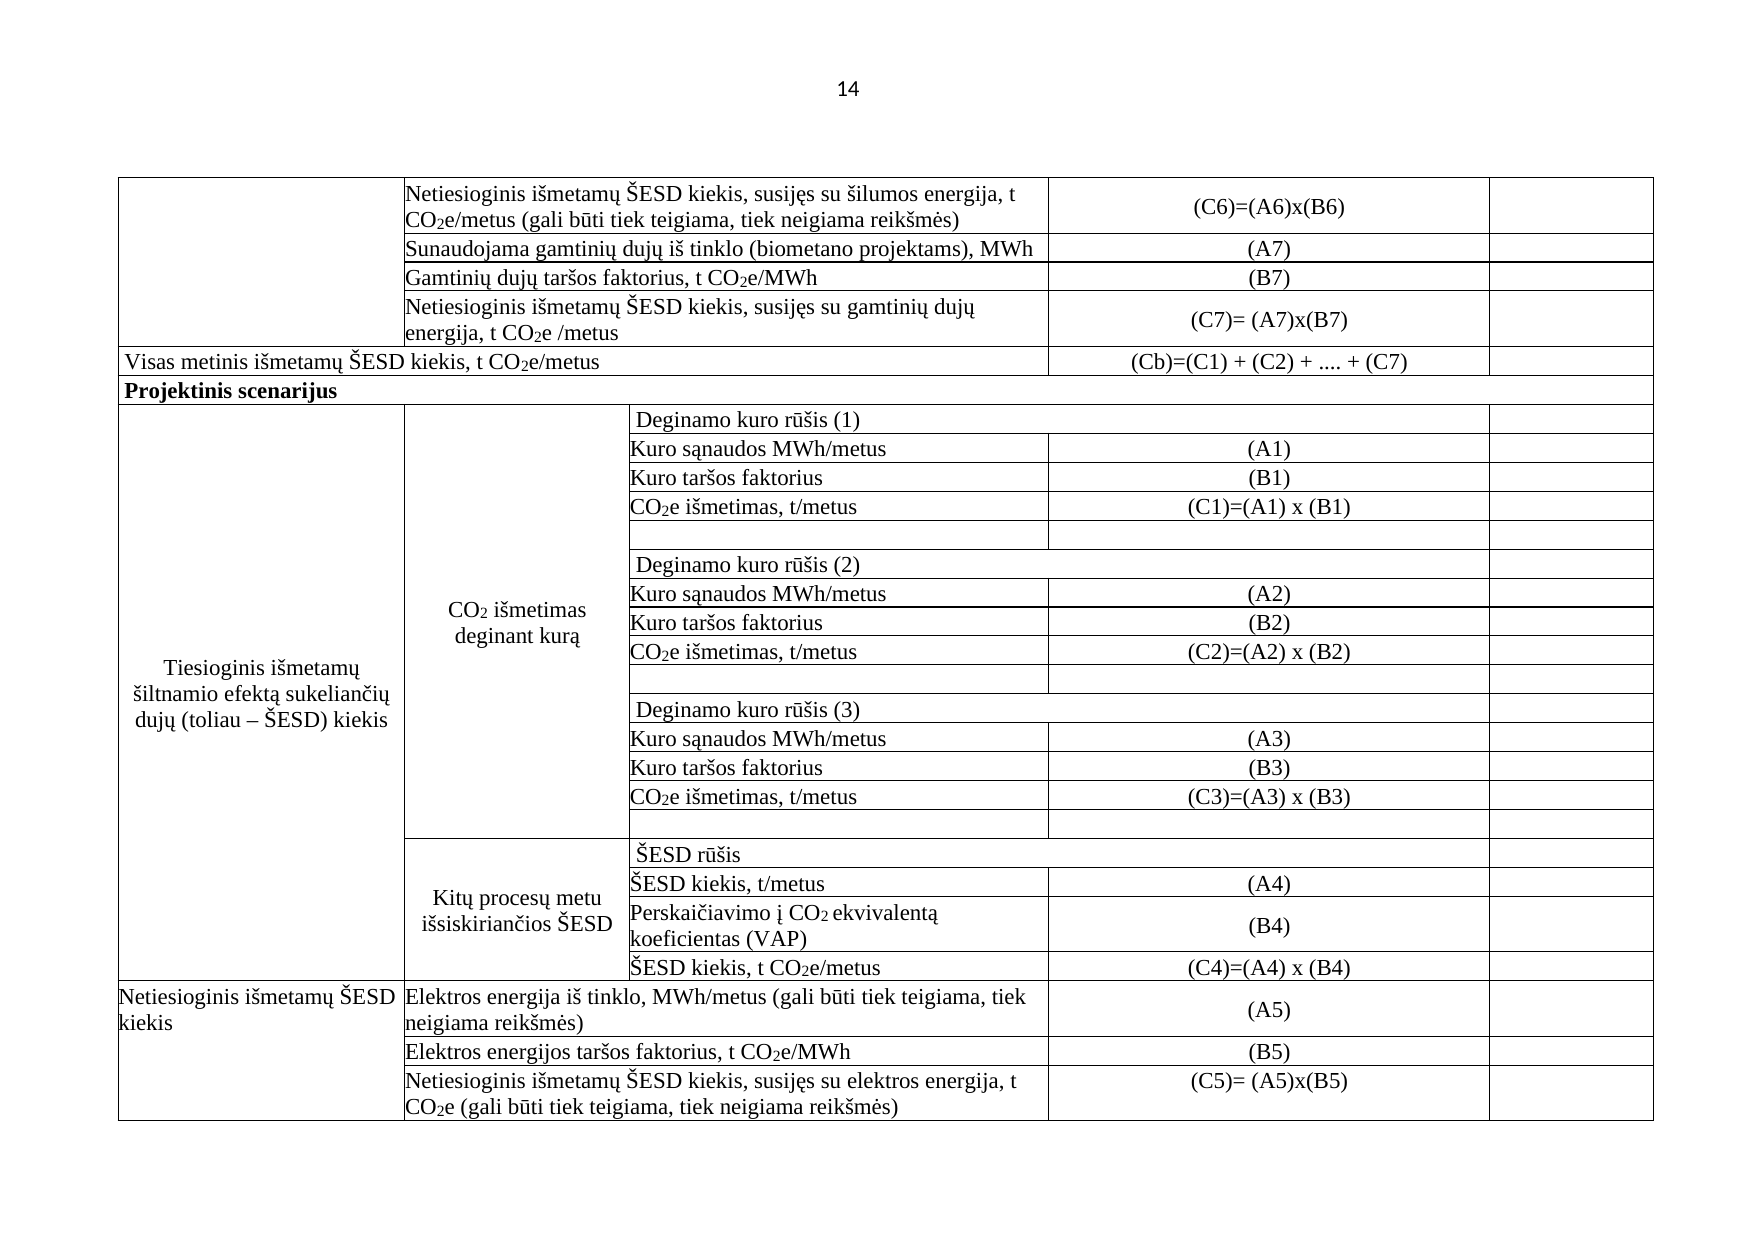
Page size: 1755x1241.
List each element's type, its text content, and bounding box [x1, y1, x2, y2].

table_cell Projektinis scenarijus [119, 376, 1653, 404]
table_cell (C3)=(A3) x (B3) [1049, 781, 1489, 809]
table_cell Kuro taršos faktorius [630, 752, 1048, 780]
table_cell (C4)=(A4) x (B4) [1049, 952, 1489, 980]
table_cell (A3) [1049, 723, 1489, 751]
table_cell [1490, 1037, 1653, 1064]
table_cell [1490, 810, 1653, 838]
table_cell [1490, 868, 1653, 896]
table_cell [1490, 781, 1653, 809]
table_cell [1490, 234, 1653, 261]
table_cell [1490, 952, 1653, 980]
table_cell [1490, 897, 1653, 951]
table_cell [1490, 492, 1653, 519]
table_cell (A5) [1049, 981, 1489, 1036]
table_cell [1049, 665, 1489, 693]
table_cell ŠESD kiekis, t CO2e/metus [630, 952, 1048, 980]
table_cell [1490, 752, 1653, 780]
table_cell Kuro taršos faktorius [630, 608, 1048, 635]
table_cell (C5)= (A5)x(B5) [1049, 1066, 1489, 1120]
table_cell [1490, 694, 1653, 722]
table_cell Deginamo kuro rūšis (1) [630, 405, 1489, 433]
table_cell (C2)=(A2) x (B2) [1049, 636, 1489, 664]
table_cell Sunaudojama gamtinių dujų iš tinklo (biometano projektams), MWh [405, 234, 1048, 261]
table_cell [1490, 1066, 1653, 1120]
table_cell Kuro sąnaudos MWh/metus [630, 434, 1048, 462]
table_cell Kitų procesų metu išsiskiriančios ŠESD [405, 839, 629, 980]
table_cell [1490, 463, 1653, 491]
table_cell [1490, 550, 1653, 577]
table_cell Deginamo kuro rūšis (2) [630, 550, 1489, 577]
table_cell [1490, 434, 1653, 462]
table_cell ŠESD rūšis [630, 839, 1489, 867]
table_cell [1490, 291, 1653, 346]
table_cell (A1) [1049, 434, 1489, 462]
table_cell Netiesioginis išmetamų ŠESD kiekis, susijęs su gamtinių dujų energija, t CO2e /metus [405, 291, 1048, 346]
table_cell (C7)= (A7)x(B7) [1049, 291, 1489, 346]
table_cell (B3) [1049, 752, 1489, 780]
table_cell [1490, 636, 1653, 664]
table_cell Elektros energija iš tinklo, MWh/metus (gali būti tiek teigiama, tiek neigiama reikšmės) [405, 981, 1048, 1036]
table_cell [1490, 263, 1653, 290]
table_cell Visas metinis išmetamų ŠESD kiekis, t CO2e/metus [119, 347, 1048, 375]
table_cell Deginamo kuro rūšis (3) [630, 694, 1489, 722]
table_cell Netiesioginis išmetamų ŠESD kiekis, susijęs su elektros energija, t CO2e (gali būti tiek teigiama, tiek neigiama reikšmės) [405, 1066, 1048, 1120]
table_cell [1490, 347, 1653, 375]
table_cell [630, 665, 1048, 693]
table_cell [1490, 723, 1653, 751]
table_cell [1490, 608, 1653, 635]
table_cell Elektros energijos taršos faktorius, t CO2e/MWh [405, 1037, 1048, 1064]
table_cell [630, 521, 1048, 548]
table_cell [1490, 521, 1653, 548]
table_cell [119, 178, 404, 346]
table_cell CO2e išmetimas, t/metus [630, 492, 1048, 519]
table_cell ŠESD kiekis, t/metus [630, 868, 1048, 896]
table_cell (C6)=(A6)x(B6) [1049, 178, 1489, 232]
table_cell Perskaičiavimo į CO2 ekvivalentą koeficientas (VAP) [630, 897, 1048, 951]
table_cell (B4) [1049, 897, 1489, 951]
table_cell [1049, 810, 1489, 838]
table_cell [1049, 521, 1489, 548]
table_cell Tiesioginis išmetamų šiltnamio efektą sukeliančių dujų (toliau – ŠESD) kiekis [119, 405, 404, 980]
table_cell Kuro sąnaudos MWh/metus [630, 579, 1048, 606]
table_cell Netiesioginis išmetamų ŠESD kiekis [119, 981, 404, 1120]
table_cell (B7) [1049, 263, 1489, 290]
table_cell [1490, 579, 1653, 606]
table_cell CO2e išmetimas, t/metus [630, 781, 1048, 809]
table_cell CO2e išmetimas, t/metus [630, 636, 1048, 664]
table_cell (A2) [1049, 579, 1489, 606]
table_cell [1490, 665, 1653, 693]
table_cell (B5) [1049, 1037, 1489, 1064]
table_cell [630, 810, 1048, 838]
table_cell [1490, 178, 1653, 232]
table_cell (A4) [1049, 868, 1489, 896]
table_cell [1490, 839, 1653, 867]
table_cell Kuro sąnaudos MWh/metus [630, 723, 1048, 751]
table_cell [1490, 981, 1653, 1036]
table_cell Netiesioginis išmetamų ŠESD kiekis, susijęs su šilumos energija, t CO2e/metus (gali būti tiek teigiama, tiek neigiama reikšmės) [405, 178, 1048, 232]
table_cell (C1)=(A1) x (B1) [1049, 492, 1489, 519]
table_cell (A7) [1049, 234, 1489, 261]
table_cell (Cb)=(C1) + (C2) + .... + (C7) [1049, 347, 1489, 375]
table_cell Gamtinių dujų taršos faktorius, t CO2e/MWh [405, 263, 1048, 290]
table_cell [1490, 405, 1653, 433]
table_cell (B2) [1049, 608, 1489, 635]
table_cell CO2 išmetimas deginant kurą [405, 405, 629, 838]
table_cell Kuro taršos faktorius [630, 463, 1048, 491]
table_cell (B1) [1049, 463, 1489, 491]
